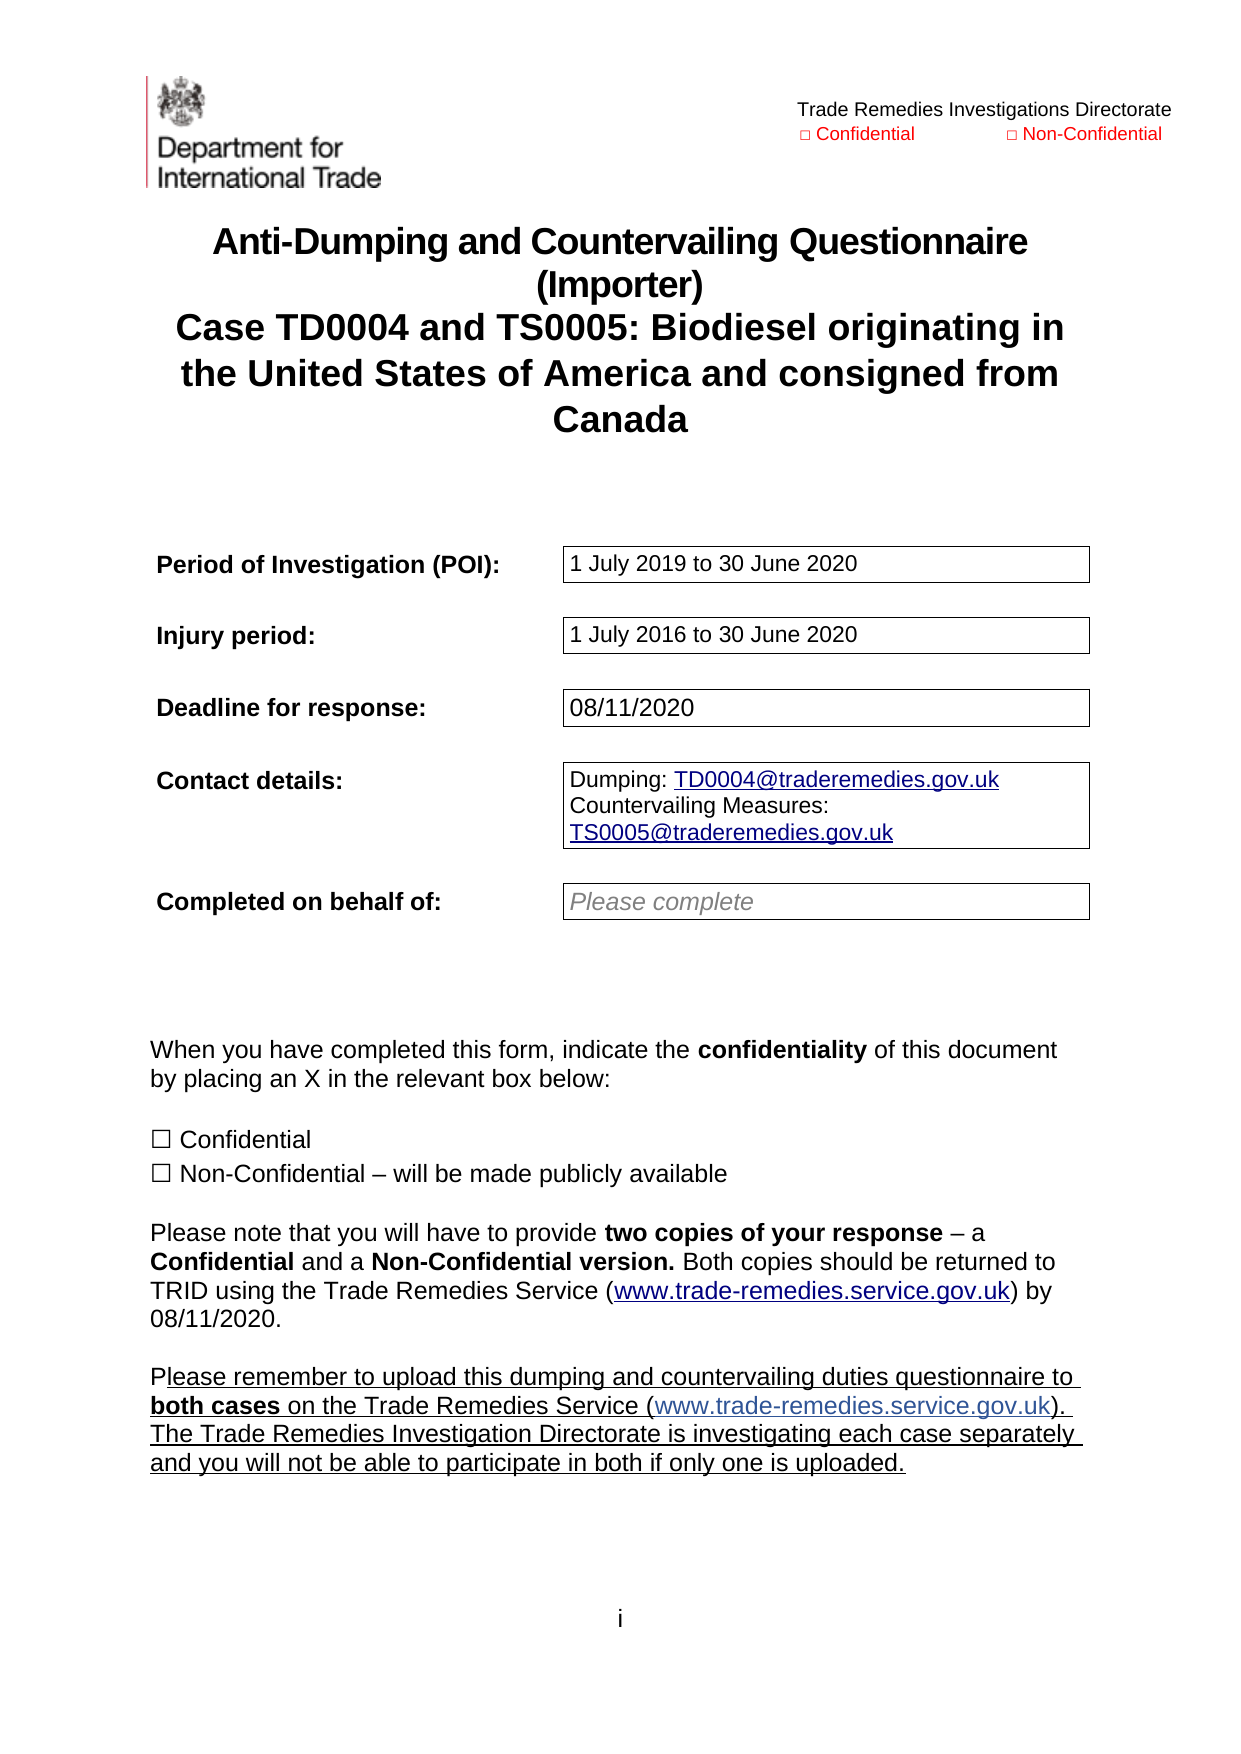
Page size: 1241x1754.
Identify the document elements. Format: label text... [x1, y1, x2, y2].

table_cell [564, 849, 1089, 883]
table_cell [150, 726, 563, 762]
table_cell Injury period: [150, 617, 563, 653]
text Case TD0004 and TS0005: Biodiesel originating in the United States of America and consigned from Canada [150, 305, 1090, 441]
text Please note that you will have to provide two copies of your response – a Confidential and a Non-Confidential version. Both copies should be returned to TRID using the Trade Remedies Service (www.trade-remedies.service.gov.uk) by 08/11/2020. [150, 1218, 1090, 1333]
text Please remember to upload this dumping and countervailing duties questionnaire to both cases on the Trade Remedies Service (www.trade-remedies.service.gov.uk). The Trade Remedies Investigation Directorate is investigating each case separately and you will not be able to participate in both if only one is uploaded. [150, 1362, 1090, 1477]
table_cell 1 July 2016 to 30 June 2020 [564, 618, 1089, 653]
text ☐ Non-Confidential – will be made publicly available [150, 1155, 1090, 1189]
text When you have completed this form, indicate the confidentiality of this document by placing an X in the relevant box below: [150, 1035, 1090, 1092]
table_cell [564, 727, 1089, 762]
table_header 1 July 2019 to 30 June 2020 [564, 547, 1089, 582]
table_cell Please complete [564, 884, 1089, 919]
table_cell [564, 654, 1089, 688]
table_cell [150, 848, 563, 883]
table_cell Dumping: TD0004@traderemedies.gov.uk Countervailing Measures: TS0005@traderemedies.gov.uk [564, 763, 1089, 848]
table_cell Deadline for response: [150, 689, 563, 726]
text ☐ Confidential [150, 1121, 1090, 1155]
table_cell [150, 653, 563, 688]
table_cell Contact details: [150, 762, 563, 848]
table_cell Completed on behalf of: [150, 883, 563, 919]
table_header Period of Investigation (POI): [150, 546, 563, 582]
table_cell [564, 583, 1089, 617]
title Anti-Dumping and Countervailing Questionnaire (Importer) [150, 219, 1090, 305]
table_cell [150, 582, 563, 617]
table_cell 08/11/2020 [564, 690, 1089, 726]
